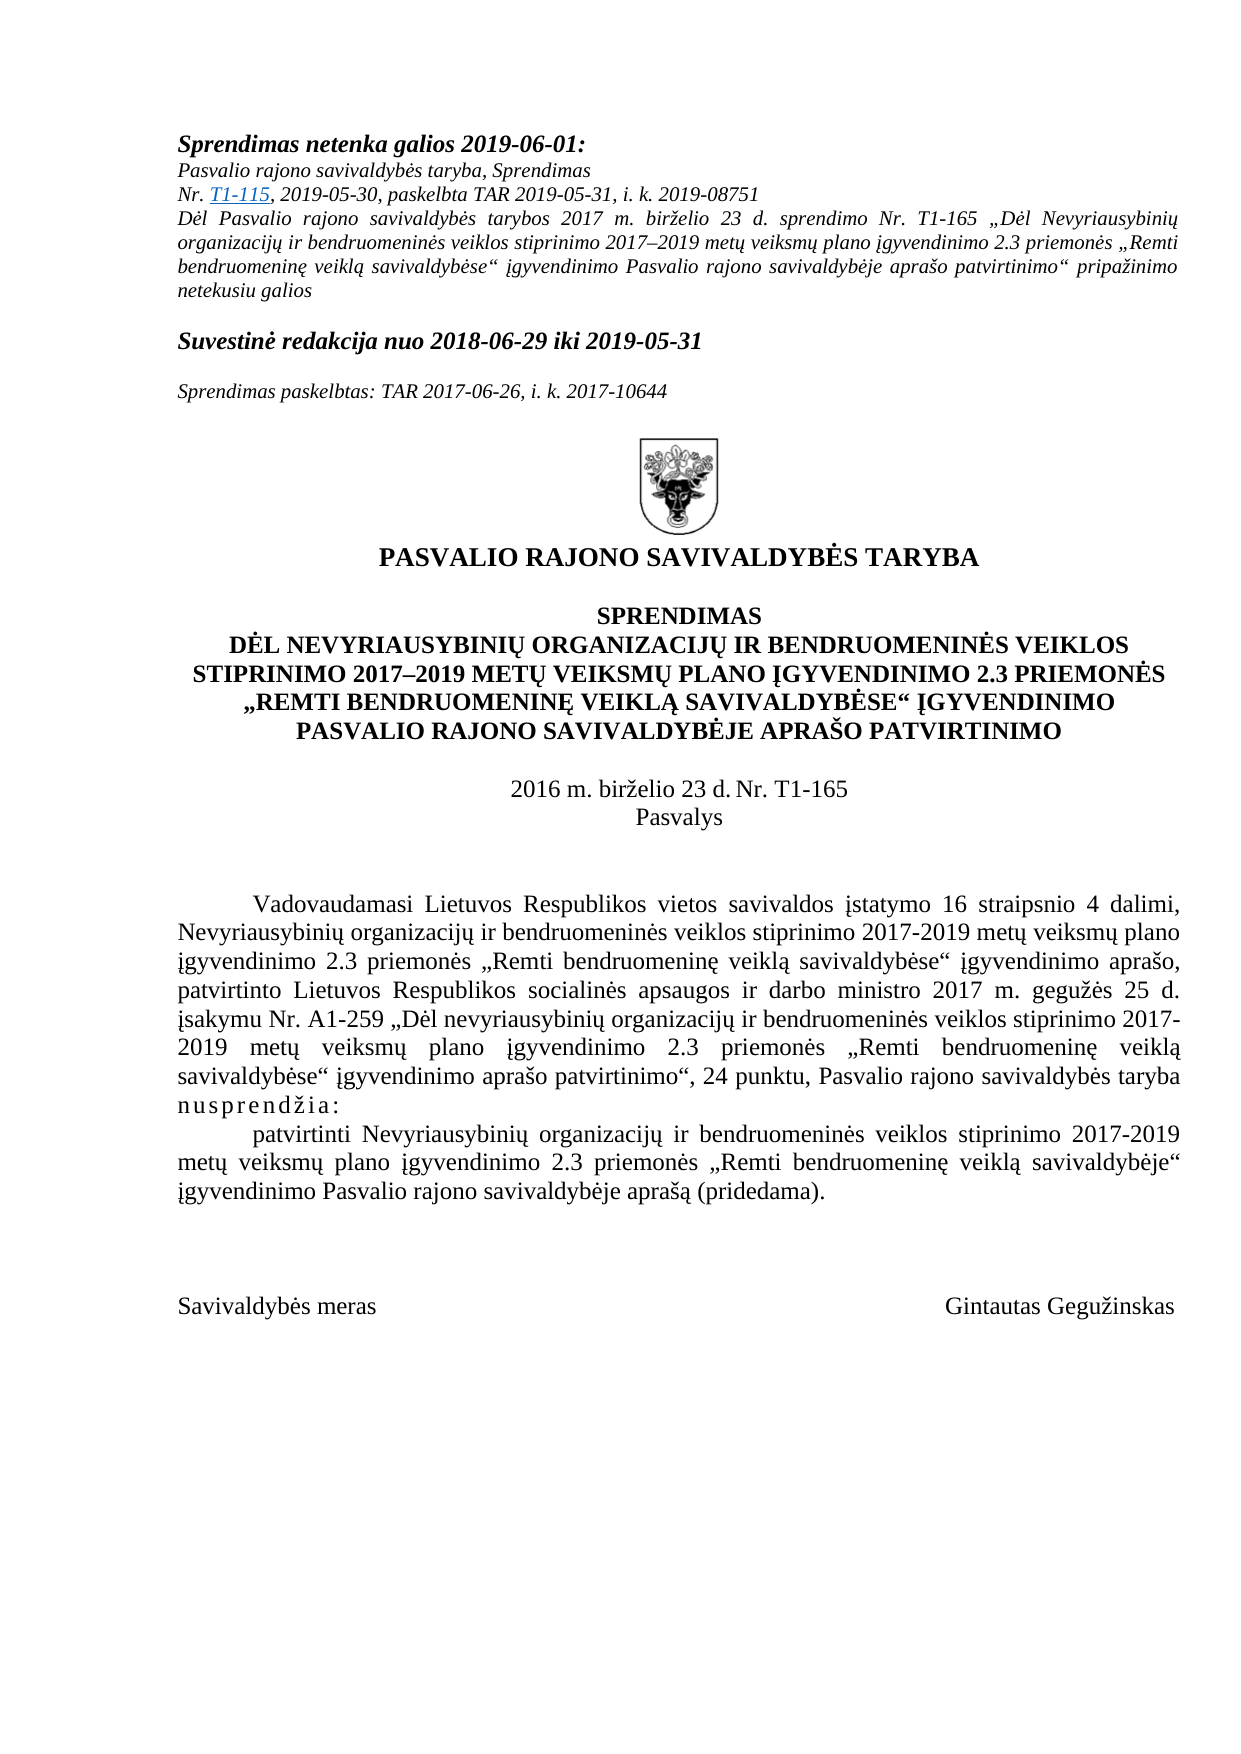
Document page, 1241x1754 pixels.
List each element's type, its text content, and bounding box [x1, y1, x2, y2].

text Sprendimas netenka galios 2019-06-01: [177, 129, 1181, 158]
text 2016 m. birželio 23 d. Nr. T1-165 [177, 774, 1181, 802]
text Savivaldybės meras Gintautas Gegužinskas [177, 1291, 1181, 1320]
text Nr. T1-115, 2019-05-30, paskelbta TAR 2019-05-31, i. k. 2019-08751 [177, 182, 1181, 206]
text patvirtinti Nevyriausybinių organizacijų ir bendruomeninės veiklos stiprinimo 2017-2019 metų veiksmų plano įgyvendinimo 2.3 priemonės „Remti bendruomeninę veiklą savivaldybėje“ įgyvendinimo Pasvalio rajono savivaldybėje aprašą (pridedama). [177, 1119, 1181, 1205]
text Vadovaudamasi Lietuvos Respublikos vietos savivaldos įstatymo 16 straipsnio 4 dalimi, Nevyriausybinių organizacijų ir bendruomeninės veiklos stiprinimo 2017-2019 metų veiksmų plano įgyvendinimo 2.3 priemonės „Remti bendruomeninę veiklą savivaldybėse“ įgyvendinimo aprašo, patvirtinto Lietuvos Respublikos socialinės apsaugos ir darbo ministro 2017 m. gegužės 25 d. įsakymu Nr. A1-259 „Dėl nevyriausybinių organizacijų ir bendruomeninės veiklos stiprinimo 2017-2019 metų veiksmų plano įgyvendinimo 2.3 priemonės „Remti bendruomeninę veiklą savivaldybėse“ įgyvendinimo aprašo patvirtinimo“, 24 punktu, Pasvalio rajono savivaldybės taryba nusprendžia: [177, 889, 1181, 1119]
text Pasvalio rajono savivaldybės taryba, Sprendimas [177, 158, 1181, 182]
text Sprendimas paskelbtas: TAR 2017-06-26, i. k. 2017-10644 [177, 379, 1181, 403]
text Dėl Pasvalio rajono savivaldybės tarybos 2017 m. birželio 23 d. sprendimo Nr. T1-165 „Dėl Nevyriausybinių organizacijų ir bendruomeninės veiklos stiprinimo 2017–2019 metų veiksmų plano įgyvendinimo 2.3 priemonės „Remti bendruomeninę veiklą savivaldybėse“ įgyvendinimo Pasvalio rajono savivaldybėje aprašo patvirtinimo“ pripažinimo netekusiu galios [177, 206, 1181, 302]
text Pasvalys [177, 802, 1181, 831]
text Pasvalio rajono savivaldybės taryba [177, 541, 1181, 572]
text Sprendimas [177, 601, 1181, 630]
text Suvestinė redakcija nuo 2018-06-29 iki 2019-05-31 [177, 326, 1181, 355]
text Dėl NEVYRIAUSYBINIŲ ORGANIZACIJŲ IR BENDRUOMENINĖS VEIKLOS STIPRINIMO 2017–2019 METŲ VEIKSMŲ PLANO ĮGYVENDINIMO 2.3 PRIEMONĖS „REMTI BENDRUOMENINĘ VEIKLĄ SAVIVALDYBĖSE“ įgyvendinimo Pasvalio rajono SAVIVALDYBĖJE APRAŠo patvirtinimo [177, 630, 1181, 745]
